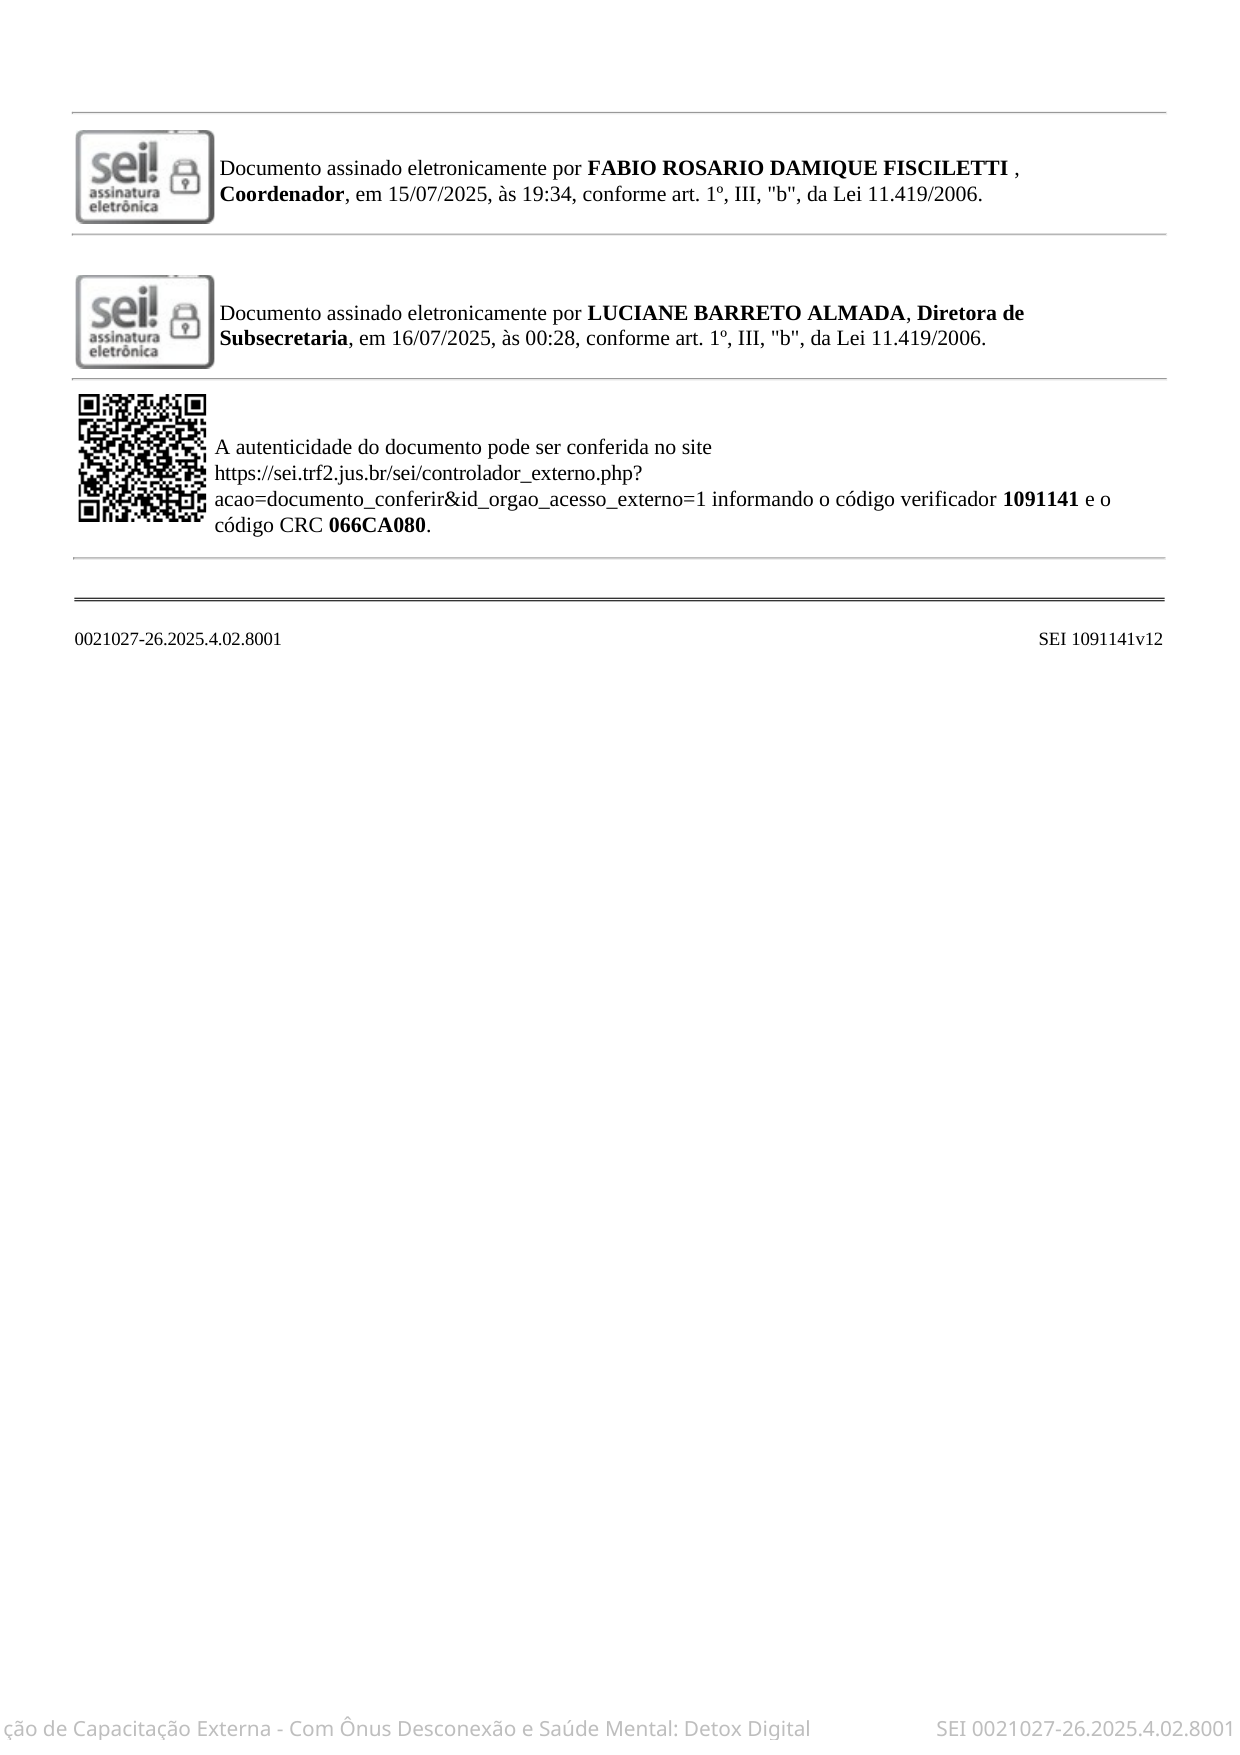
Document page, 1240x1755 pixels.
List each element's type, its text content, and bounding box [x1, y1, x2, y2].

text 0021027-26.2025.4.02.8001 SEI 1091141v12 [74, 628, 1181, 649]
text Documento assinado eletronicamente por LUCIANE BARRETO ALMADA, Diretora de Subsecretaria, em 16/07/2025, às 00:28, conforme art. 1º, III, "b", da Lei 11.419/2006. [219, 299, 1149, 351]
text Documento assinado eletronicamente por FABIO ROSARIO DAMIQUE FISCILETTI , Coordenador, em 15/07/2025, às 19:34, conforme art. 1º, III, "b", da Lei 11.419/2006. [219, 155, 1111, 206]
text A autenticidade do documento pode ser conferida no site https://sei.trf2.jus.br/sei/controlador_externo.php? acao=documento_conferir&id_orgao_acesso_externo=1 informando o código verificador 1091141 e o código CRC 066CA080. [214, 434, 1134, 537]
